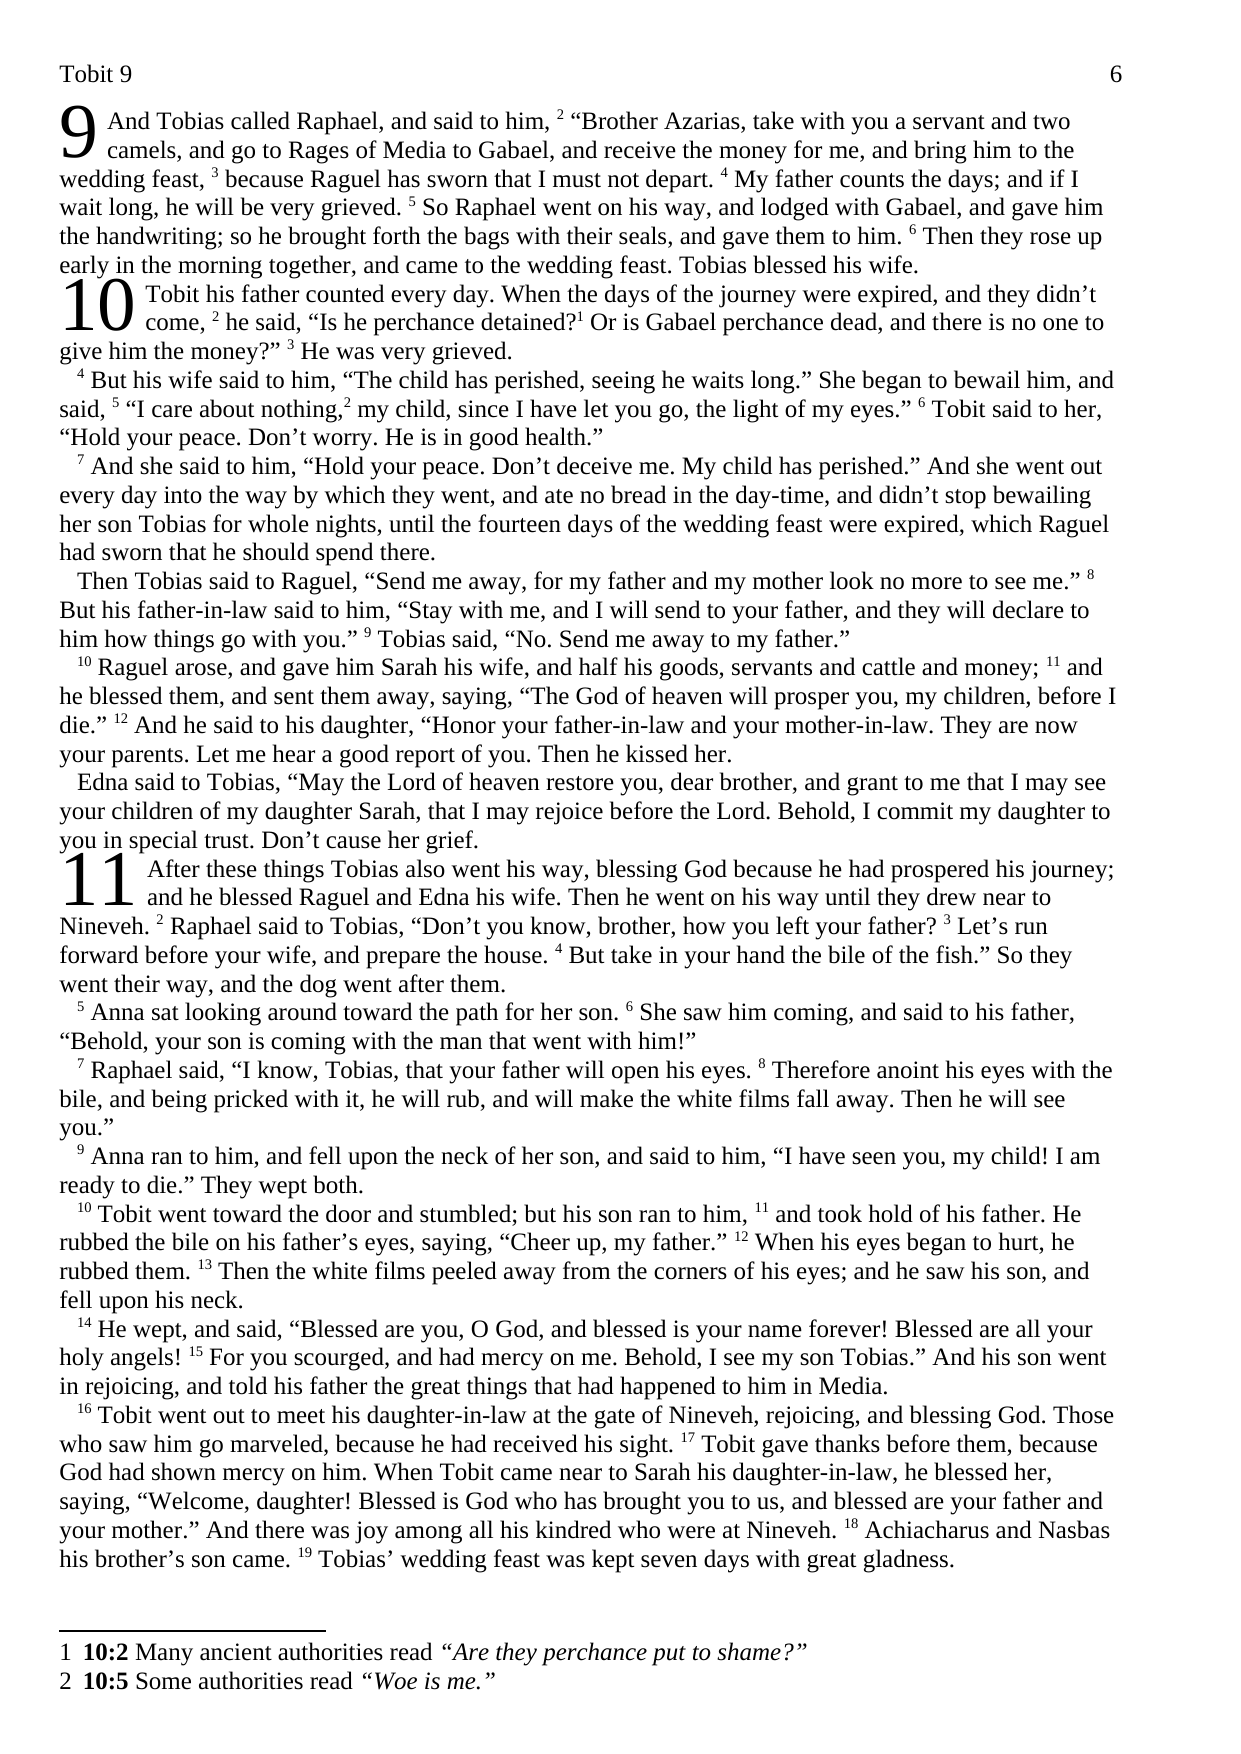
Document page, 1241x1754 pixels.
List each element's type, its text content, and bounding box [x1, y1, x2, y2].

text Then Tobias said to Raguel, “Send me away, for my father and my mother look no more to see me.” 8 But his father-in-law said to him, “Stay with me, and I will send to your father, and they will declare to him how things go with you.” 9 Tobias said, “No. Send me away to my father.” [59, 566, 1122, 652]
text Edna said to Tobias, “May the Lord of heaven restore you, dear brother, and grant to me that I may see your children of my daughter Sarah, that I may rejoice before the Lord. Behold, I commit my daughter to you in special trust. Don’t cause her grief. [59, 767, 1122, 854]
text 14 He wept, and said, “Blessed are you, O God, and blessed is your name forever! Blessed are all your holy angels! 15 For you scourged, and had mercy on me. Behold, I see my son Tobias.” And his son went in rejoicing, and told his father the great things that had happened to him in Media. [59, 1314, 1122, 1400]
text 4 But his wife said to him, “The child has perished, seeing he waits long.” She began to bewail him, and said, 5 “I care about nothing, my child, since I have let you go, the light of my eyes.” 6 Tobit said to her, “Hold your peace. Don’t worry. He is in good health.” [59, 365, 1122, 451]
text 10:2 Many ancient authorities read “Are they perchance put to shame?” [59, 1637, 1122, 1666]
text 11After these things Tobias also went his way, blessing God because he had prospered his journey; and he blessed Raguel and Edna his wife. Then he went on his way until they drew near to Nineveh. 2 Raphael said to Tobias, “Don’t you know, brother, how you left your father? 3 Let’s run forward before your wife, and prepare the house. 4 But take in your hand the bile of the fish.” So they went their way, and the dog went after them. [59, 854, 1122, 997]
text 9And Tobias called Raphael, and said to him, 2 “Brother Azarias, take with you a servant and two camels, and go to Rages of Media to Gabael, and receive the money for me, and bring him to the wedding feast, 3 because Raguel has sworn that I must not depart. 4 My father counts the days; and if I wait long, he will be very grieved. 5 So Raphael went on his way, and lodged with Gabael, and gave him the handwriting; so he brought forth the bags with their seals, and gave them to him. 6 Then they rose up early in the morning together, and came to the wedding feast. Tobias blessed his wife. [59, 106, 1122, 279]
text 7 And she said to him, “Hold your peace. Don’t deceive me. My child has perished.” And she went out every day into the way by which they went, and ate no bread in the day-time, and didn’t stop bewailing her son Tobias for whole nights, until the fourteen days of the wedding feast were expired, which Raguel had sworn that he should spend there. [59, 451, 1122, 566]
text 10:5 Some authorities read “Woe is me.” [59, 1666, 1122, 1695]
text 16 Tobit went out to meet his daughter-in-law at the gate of Nineveh, rejoicing, and blessing God. Those who saw him go marveled, because he had received his sight. 17 Tobit gave thanks before them, because God had shown mercy on him. When Tobit came near to Sarah his daughter-in-law, he blessed her, saying, “Welcome, daughter! Blessed is God who has brought you to us, and blessed are your father and your mother.” And there was joy among all his kindred who were at Nineveh. 18 Achiacharus and Nasbas his brother’s son came. 19 Tobias’ wedding feast was kept seven days with great gladness. [59, 1400, 1122, 1572]
text 10 Tobit went toward the door and stumbled; but his son ran to him, 11 and took hold of his father. He rubbed the bile on his father’s eyes, saying, “Cheer up, my father.” 12 When his eyes began to hurt, he rubbed them. 13 Then the white films peeled away from the corners of his eyes; and he saw his son, and fell upon his neck. [59, 1199, 1122, 1314]
text 7 Raphael said, “I know, Tobias, that your father will open his eyes. 8 Therefore anoint his eyes with the bile, and being pricked with it, he will rub, and will make the white films fall away. Then he will see you.” [59, 1055, 1122, 1141]
text 10Tobit his father counted every day. When the days of the journey were expired, and they didn’t come, 2 he said, “Is he perchance detained? Or is Gabael perchance dead, and there is no one to give him the money?” 3 He was very grieved. [59, 279, 1122, 365]
text 10 Raguel arose, and gave him Sarah his wife, and half his goods, servants and cattle and money; 11 and he blessed them, and sent them away, saying, “The God of heaven will prosper you, my children, before I die.” 12 And he said to his daughter, “Honor your father-in-law and your mother-in-law. They are now your parents. Let me hear a good report of you. Then he kissed her. [59, 652, 1122, 767]
text 9 Anna ran to him, and fell upon the neck of her son, and said to him, “I have seen you, my child! I am ready to die.” They wept both. [59, 1141, 1122, 1199]
text 5 Anna sat looking around toward the path for her son. 6 She saw him coming, and said to his father, “Behold, your son is coming with the man that went with him!” [59, 997, 1122, 1055]
